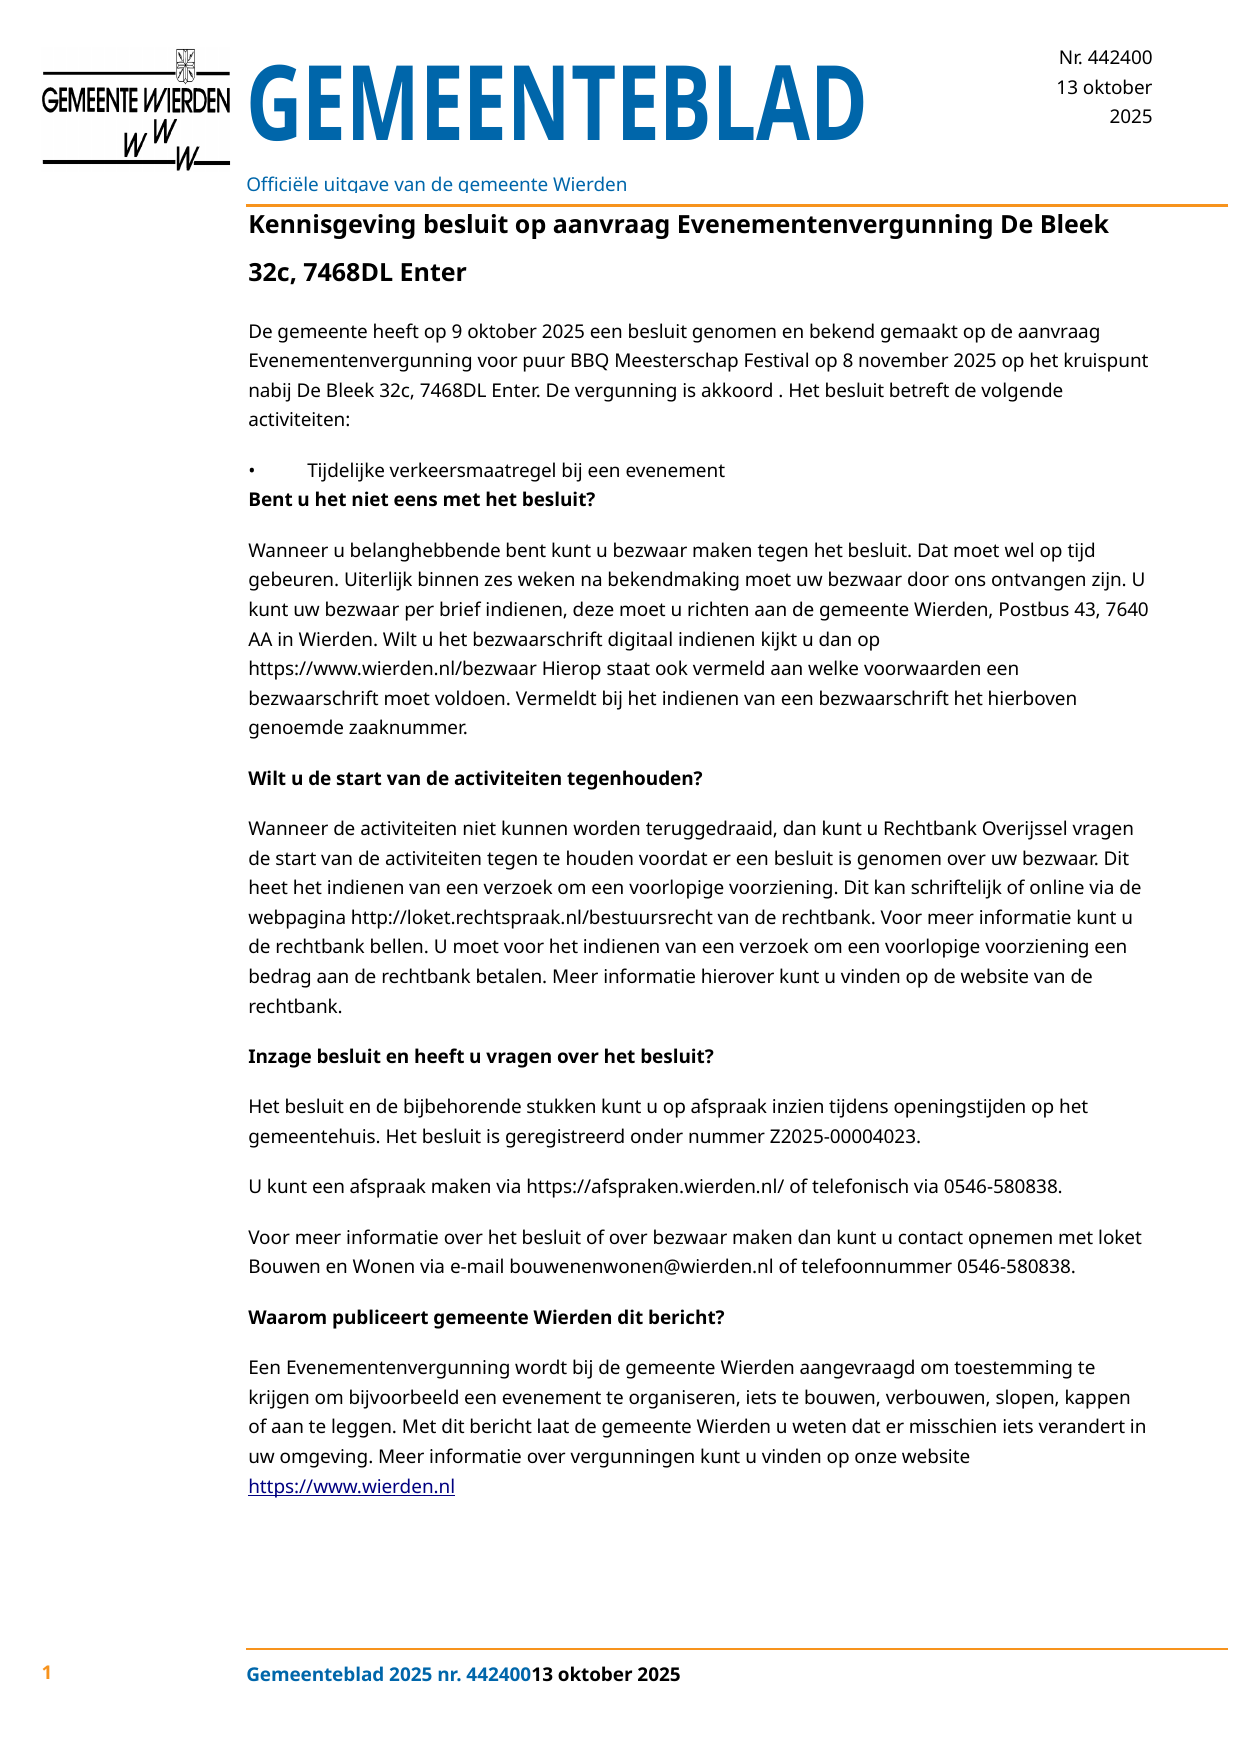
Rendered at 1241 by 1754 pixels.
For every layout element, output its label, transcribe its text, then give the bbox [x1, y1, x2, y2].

text Voor meer informatie over het besluit of over bezwaar maken dan kunt u contact opnemen met loket Bouwen en Wonen via e-mail bouwenenwonen@wierden.nl of telefoonnummer 0546-580838. [248, 1224, 1152, 1279]
text Wanneer de activiteiten niet kunnen worden teruggedraaid, dan kunt u Rechtbank Overijssel vragen de start van de activiteiten tegen te houden voordat er een besluit is genomen over uw bezwaar. Dit heet het indienen van een verzoek om een voorlopige voorziening. Dit kan schriftelijk of online via de webpagina http://loket.rechtspraak.nl/bestuursrecht van de rechtbank. Voor meer informatie kunt u de rechtbank bellen. U moet voor het indienen van een verzoek om een voorlopige voorziening een bedrag aan de rechtbank betalen. Meer informatie hierover kunt u vinden op de website van de rechtbank. [248, 815, 1152, 1019]
text Waarom publiceert gemeente Wierden dit bericht? [248, 1304, 1152, 1330]
list Tijdelijke verkeersmaatregel bij een evenement [248, 457, 1152, 483]
text U kunt een afspraak maken via https://afspraken.wierden.nl/ of telefonisch via 0546-580838. [248, 1174, 1152, 1199]
text De gemeente heeft op 9 oktober 2025 een besluit genomen en bekend gemaakt op de aanvraag Evenementenvergunning voor puur BBQ Meesterschap Festival op 8 november 2025 op het kruispunt nabij De Bleek 32c, 7468DL Enter. De vergunning is akkoord . Het besluit betreft de volgende activiteiten: [248, 318, 1152, 432]
text Wilt u de start van de activiteiten tegenhouden? [248, 765, 1152, 791]
text Wanneer u belanghebbende bent kunt u bezwaar maken tegen het besluit. Dat moet wel op tijd gebeuren. Uiterlijk binnen zes weken na bekendmaking moet uw bezwaar door ons ontvangen zijn. U kunt uw bezwaar per brief indienen, deze moet u richten aan de gemeente Wierden, Postbus 43, 7640 AA in Wierden. Wilt u het bezwaarschrift digitaal indienen kijkt u dan op https://www.wierden.nl/bezwaar Hierop staat ook vermeld aan welke voorwaarden een bezwaarschrift moet voldoen. Vermeldt bij het indienen van een bezwaarschrift het hierboven genoemde zaaknummer. [248, 537, 1152, 740]
text Kennisgeving besluit op aanvraag Evenementenvergunning De Bleek 32c, 7468DL Enter [248, 207, 1152, 288]
text Bent u het niet eens met het besluit? [248, 487, 1152, 512]
text Een Evenementenvergunning wordt bij de gemeente Wierden aangevraagd om toestemming te krijgen om bijvoorbeeld een evenement te organiseren, iets te bouwen, verbouwen, slopen, kappen of aan te leggen. Met dit bericht laat de gemeente Wierden u weten dat er misschien iets verandert in uw omgeving. Meer informatie over vergunningen kunt u vinden op onze website https://www.wierden.nl [248, 1354, 1152, 1499]
picture [41, 47, 231, 172]
text Het besluit en de bijbehorende stukken kunt u op afspraak inzien tijdens openingstijden op het gemeentehuis. Het besluit is geregistreerd onder nummer Z2025-00004023. [248, 1094, 1152, 1149]
text Inzage besluit en heeft u vragen over het besluit? [248, 1043, 1152, 1069]
